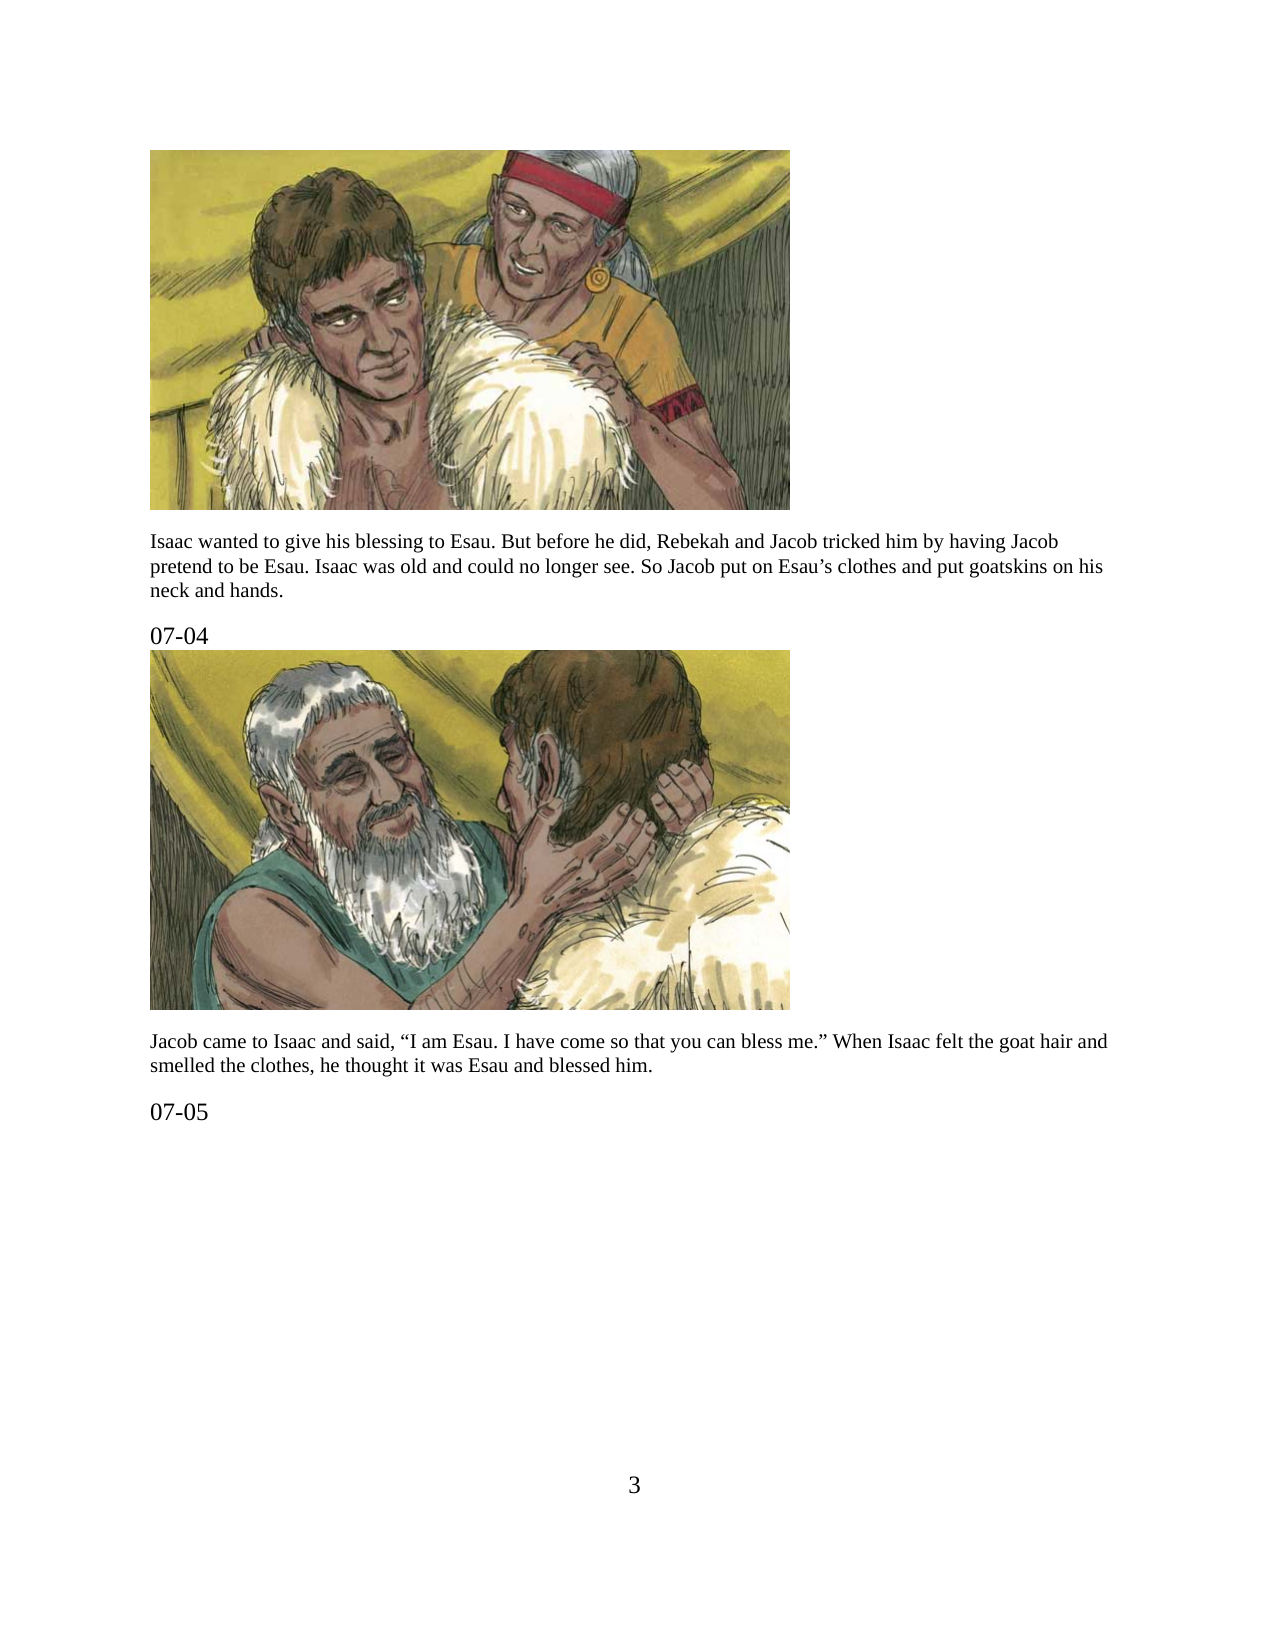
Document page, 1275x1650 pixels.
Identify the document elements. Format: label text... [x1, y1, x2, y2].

picture [150, 650, 790, 1010]
subtitle 07-04 [150, 621, 1125, 650]
text Jacob came to Isaac and said, “I am Esau. I have come so that you can bless me.” When Isaac felt the goat hair and smelled the clothes, he thought it was Esau and blessed him. [150, 1029, 1125, 1077]
subtitle 07-05 [150, 1097, 1125, 1126]
text Isaac wanted to give his blessing to Esau. But before he did, Rebekah and Jacob tricked him by having Jacob pretend to be Esau. Isaac was old and could no longer see. So Jacob put on Esau’s clothes and put goatskins on his neck and hands. [150, 529, 1125, 602]
picture [150, 150, 790, 510]
